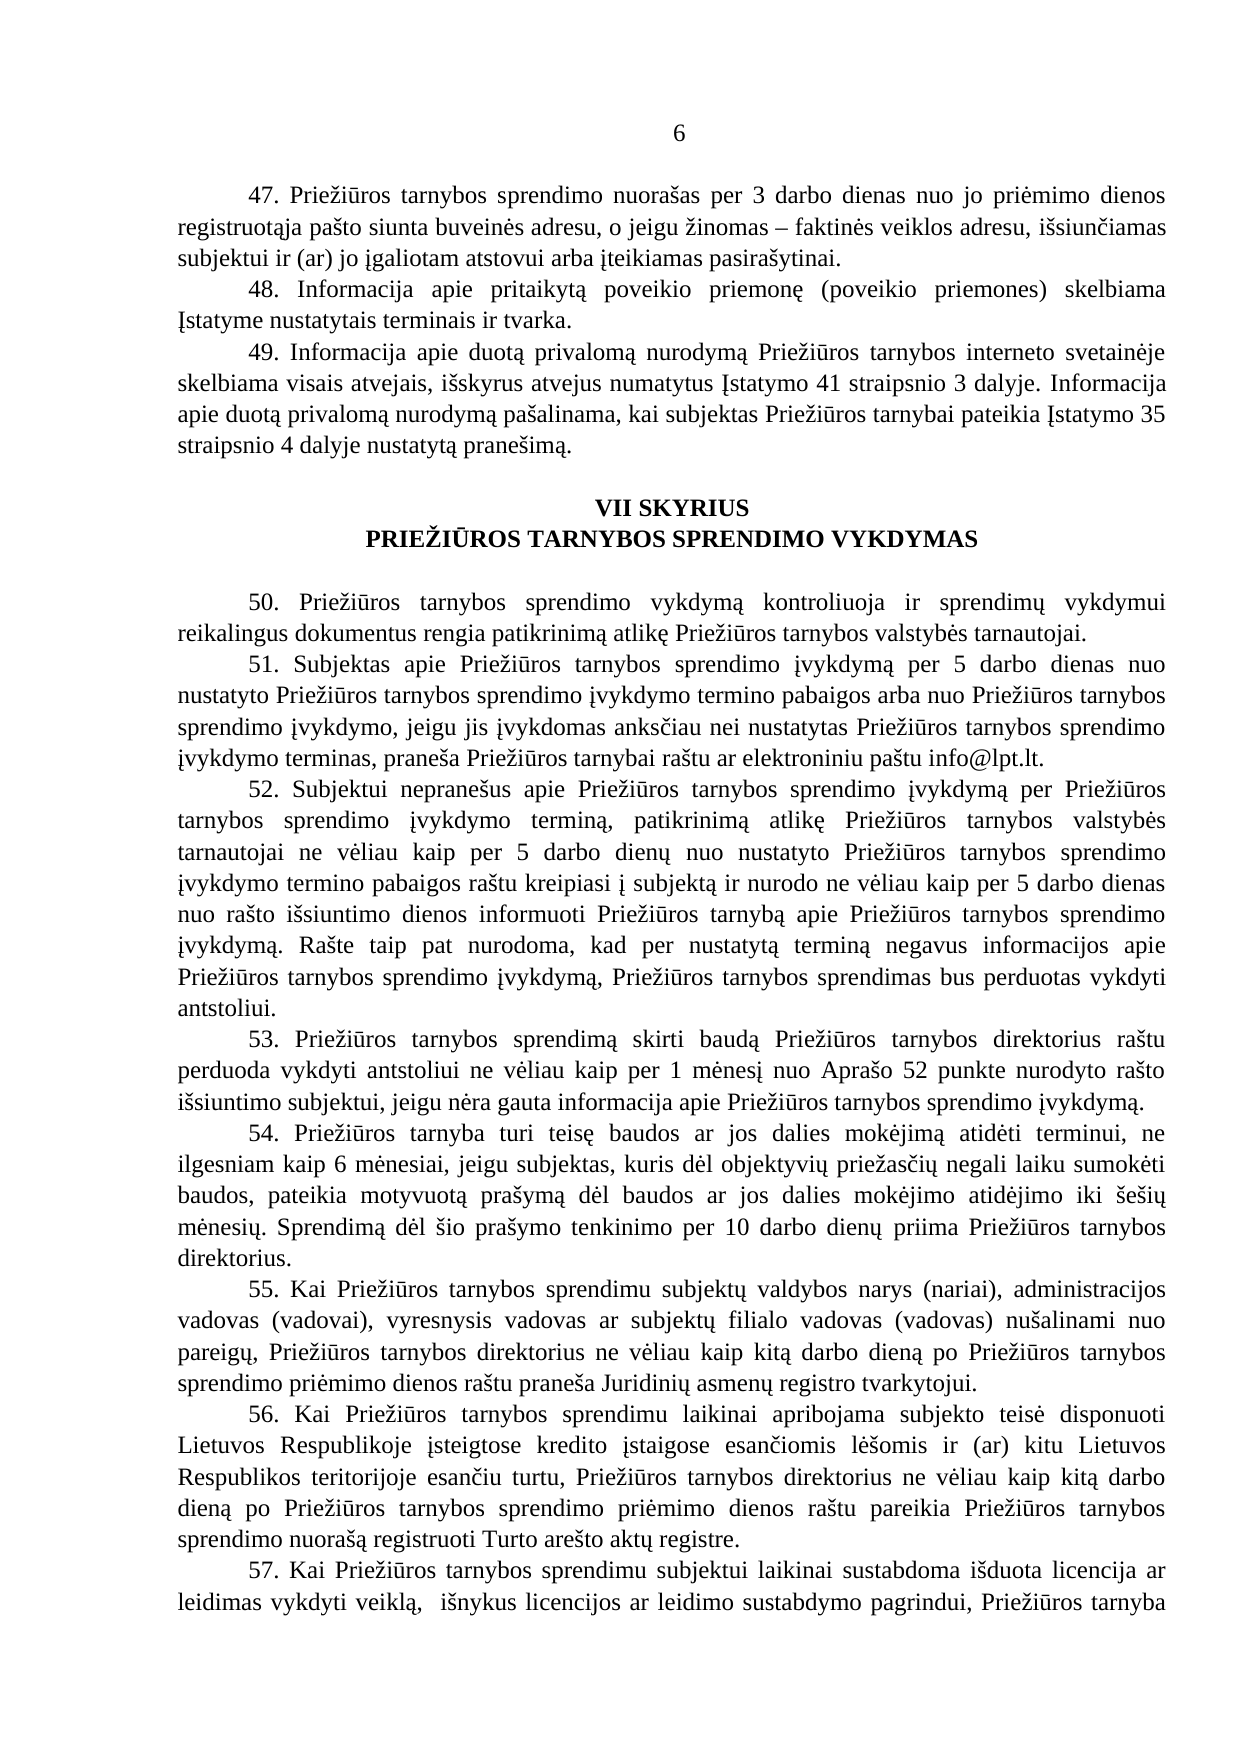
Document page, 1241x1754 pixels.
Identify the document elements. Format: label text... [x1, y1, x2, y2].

text 54. Priežiūros tarnyba turi teisę baudos ar jos dalies mokėjimą atidėti terminui, ne ilgesniam kaip 6 mėnesiai, jeigu subjektas, kuris dėl objektyvių priežasčių negali laiku sumokėti baudos, pateikia motyvuotą prašymą dėl baudos ar jos dalies mokėjimo atidėjimo iki šešių mėnesių. Sprendimą dėl šio prašymo tenkinimo per 10 darbo dienų priima Priežiūros tarnybos direktorius. [177, 1116, 1167, 1273]
text 50. Priežiūros tarnybos sprendimo vykdymą kontroliuoja ir sprendimų vykdymui reikalingus dokumentus rengia patikrinimą atlikę Priežiūros tarnybos valstybės tarnautojai. [177, 585, 1167, 648]
text 57. Kai Priežiūros tarnybos sprendimu subjektui laikinai sustabdoma išduota licencija ar leidimas vykdyti veiklą, išnykus licencijos ar leidimo sustabdymo pagrindui, Priežiūros tarnyba [177, 1554, 1167, 1616]
text 53. Priežiūros tarnybos sprendimą skirti baudą Priežiūros tarnybos direktorius raštu perduoda vykdyti antstoliui ne vėliau kaip per 1 mėnesį nuo Aprašo 52 punkte nurodyto rašto išsiuntimo subjektui, jeigu nėra gauta informacija apie Priežiūros tarnybos sprendimo įvykdymą. [177, 1023, 1167, 1116]
text 49. Informacija apie duotą privalomą nurodymą Priežiūros tarnybos interneto svetainėje skelbiama visais atvejais, išskyrus atvejus numatytus Įstatymo 41 straipsnio 3 dalyje. Informacija apie duotą privalomą nurodymą pašalinama, kai subjektas Priežiūros tarnybai pateikia Įstatymo 35 straipsnio 4 dalyje nustatytą pranešimą. [177, 335, 1167, 460]
text PRIEŽIŪROS TARNYBOS SPRENDIMO VYKDYMAS [177, 523, 1167, 554]
text 55. Kai Priežiūros tarnybos sprendimu subjektų valdybos narys (nariai), administracijos vadovas (vadovai), vyresnysis vadovas ar subjektų filialo vadovas (vadovas) nušalinami nuo pareigų, Priežiūros tarnybos direktorius ne vėliau kaip kitą darbo dieną po Priežiūros tarnybos sprendimo priėmimo dienos raštu praneša Juridinių asmenų registro tvarkytojui. [177, 1273, 1167, 1398]
text 56. Kai Priežiūros tarnybos sprendimu laikinai apribojama subjekto teisė disponuoti Lietuvos Respublikoje įsteigtose kredito įstaigose esančiomis lėšomis ir (ar) kitu Lietuvos Respublikos teritorijoje esančiu turtu, Priežiūros tarnybos direktorius ne vėliau kaip kitą darbo dieną po Priežiūros tarnybos sprendimo priėmimo dienos raštu pareikia Priežiūros tarnybos sprendimo nuorašą registruoti Turto arešto aktų registre. [177, 1398, 1167, 1554]
text 47. Priežiūros tarnybos sprendimo nuorašas per 3 darbo dienas nuo jo priėmimo dienos registruotąja pašto siunta buveinės adresu, o jeigu žinomas – faktinės veiklos adresu, išsiunčiamas subjektui ir (ar) jo įgaliotam atstovui arba įteikiamas pasirašytinai. [177, 179, 1167, 273]
text 48. Informacija apie pritaikytą poveikio priemonę (poveikio priemones) skelbiama Įstatyme nustatytais terminais ir tvarka. [177, 273, 1167, 335]
text VII SKYRIUS [177, 491, 1167, 523]
text 51. Subjektas apie Priežiūros tarnybos sprendimo įvykdymą per 5 darbo dienas nuo nustatyto Priežiūros tarnybos sprendimo įvykdymo termino pabaigos arba nuo Priežiūros tarnybos sprendimo įvykdymo, jeigu jis įvykdomas anksčiau nei nustatytas Priežiūros tarnybos sprendimo įvykdymo terminas, praneša Priežiūros tarnybai raštu ar elektroniniu paštu info@lpt.lt. [177, 648, 1167, 773]
text 52. Subjektui nepranešus apie Priežiūros tarnybos sprendimo įvykdymą per Priežiūros tarnybos sprendimo įvykdymo terminą, patikrinimą atlikę Priežiūros tarnybos valstybės tarnautojai ne vėliau kaip per 5 darbo dienų nuo nustatyto Priežiūros tarnybos sprendimo įvykdymo termino pabaigos raštu kreipiasi į subjektą ir nurodo ne vėliau kaip per 5 darbo dienas nuo rašto išsiuntimo dienos informuoti Priežiūros tarnybą apie Priežiūros tarnybos sprendimo įvykdymą. Rašte taip pat nurodoma, kad per nustatytą terminą negavus informacijos apie Priežiūros tarnybos sprendimo įvykdymą, Priežiūros tarnybos sprendimas bus perduotas vykdyti antstoliui. [177, 773, 1167, 1023]
